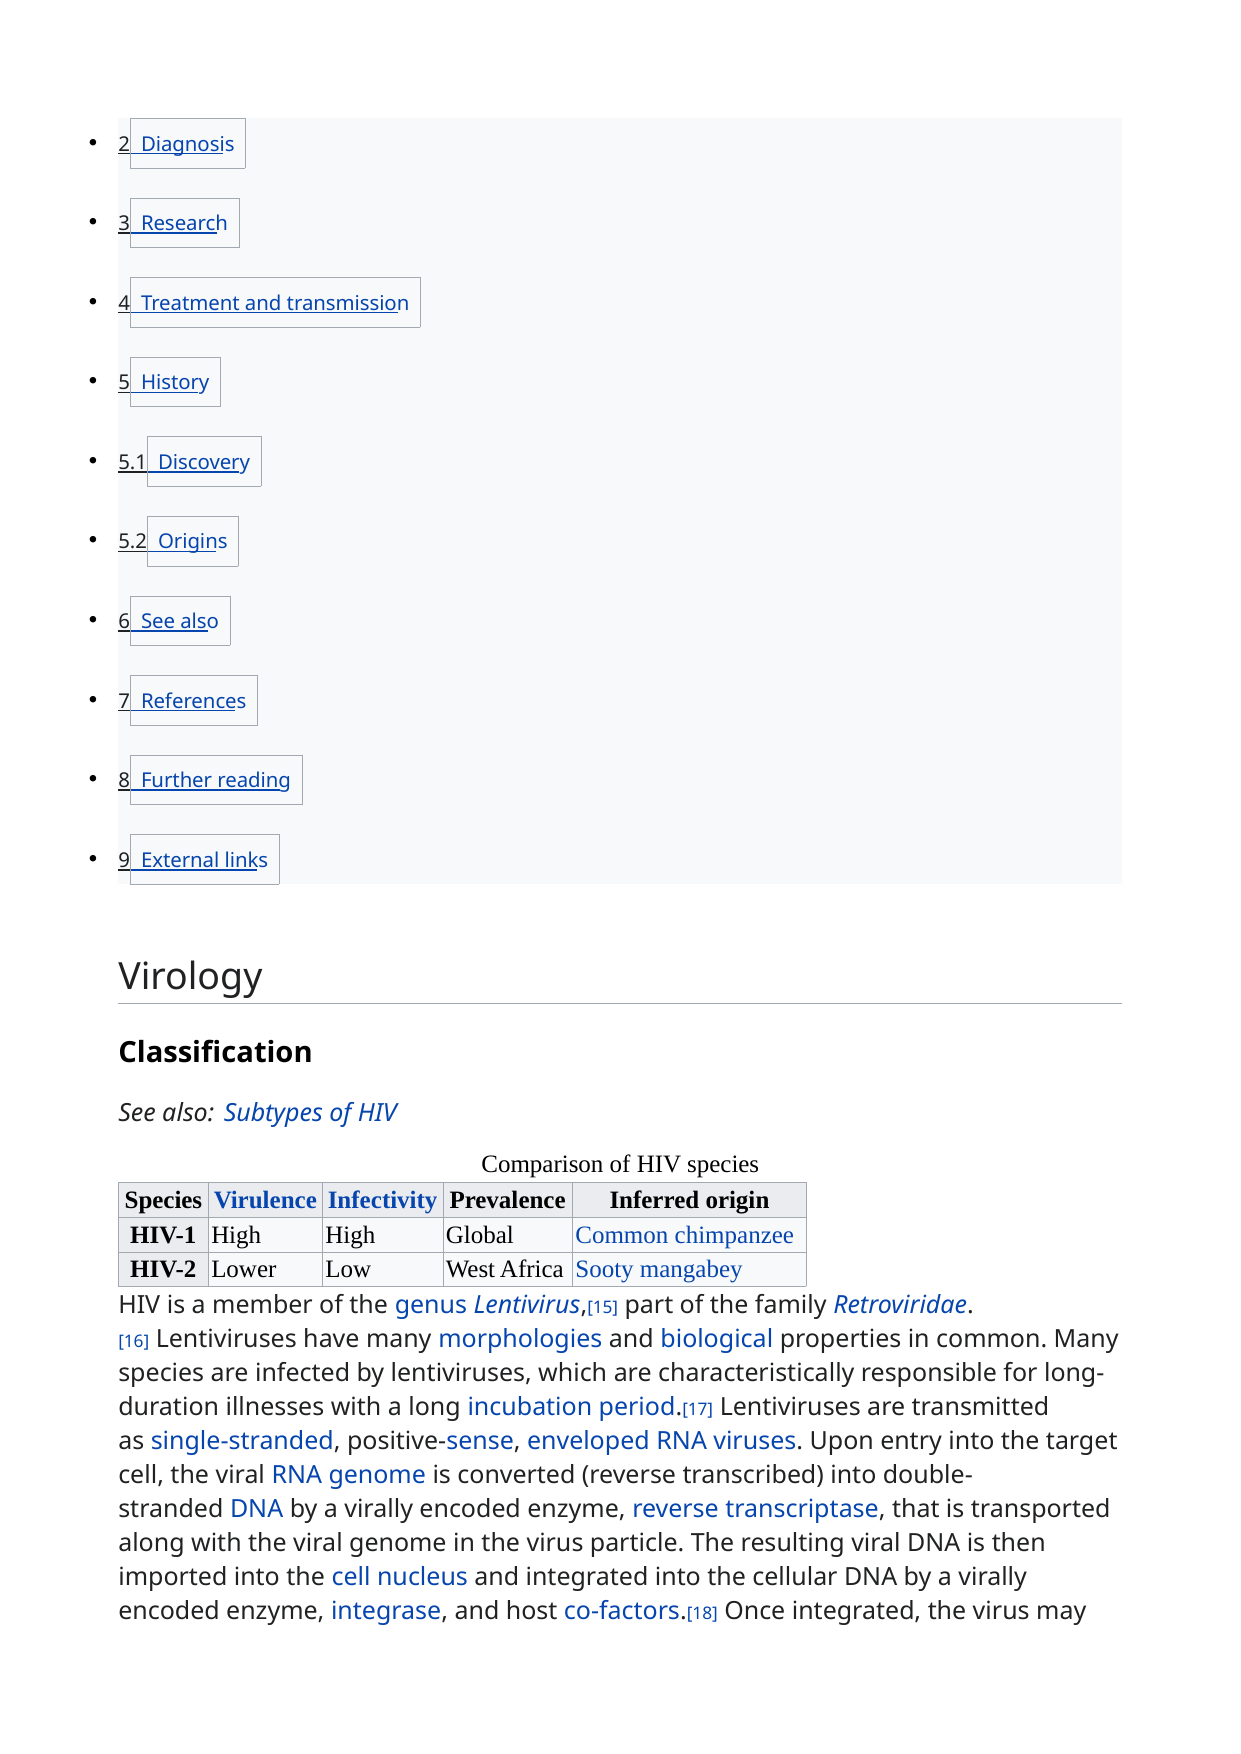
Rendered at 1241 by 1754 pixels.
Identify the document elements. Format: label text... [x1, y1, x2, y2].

table_cell Global [444, 1218, 572, 1252]
table_cell High [323, 1218, 443, 1252]
list [421, 277, 1122, 327]
list 4 [118, 277, 130, 312]
list [239, 516, 1122, 566]
table_cell HIV-2 [119, 1253, 208, 1286]
list [118, 552, 147, 566]
list 9 [118, 834, 130, 869]
list [246, 118, 1122, 168]
list 3 [118, 198, 130, 232]
list Research [131, 199, 239, 247]
list Diagnosis [131, 119, 245, 168]
list 2 [118, 118, 130, 153]
text Comparison of HIV species [118, 1149, 1122, 1178]
table_header Prevalence [444, 1183, 572, 1217]
list 8 [118, 755, 130, 789]
list [303, 755, 1122, 804]
list See also [131, 597, 230, 645]
subtitle Classification [118, 1031, 1122, 1071]
text HIV is a member of the genus Lentivirus,[15] part of the family Retroviridae.[16] Lentiviruses have many morphologies and biological properties in common. Many species are infected by lentiviruses, which are characteristically responsible for long-duration illnesses with a long incubation period.[17] Lentiviruses are transmitted as single-stranded, positive-sense, enveloped RNA viruses. Upon entry into the target cell, the viral RNA genome is converted (reverse transcribed) into double-stranded DNA by a virally encoded enzyme, reverse transcriptase, that is transported along with the viral genome in the virus particle. The resulting viral DNA is then imported into the cell nucleus and integrated into the cellular DNA by a virally encoded enzyme, integrase, and host co-factors.[18] Once integrated, the virus may [118, 1286, 1122, 1627]
list [118, 393, 130, 407]
list [231, 596, 1122, 645]
list Further reading [131, 756, 302, 804]
list 6 [118, 596, 130, 630]
list [221, 357, 1122, 407]
table_cell HIV-1 [119, 1218, 208, 1252]
list [280, 834, 1122, 884]
list History [131, 358, 220, 406]
table_header Virulence [209, 1183, 322, 1217]
list 5.2 [118, 516, 147, 551]
list [240, 198, 1122, 247]
list Origins [148, 517, 238, 566]
table_cell West Africa [444, 1253, 572, 1286]
list External links [131, 835, 279, 884]
table_cell Lower [209, 1253, 322, 1286]
subtitle Virology [118, 949, 1122, 1003]
text See also: Subtypes of HIV [118, 1095, 1122, 1129]
list [262, 436, 1122, 486]
table_cell High [209, 1218, 322, 1252]
list 5.1 [118, 436, 147, 471]
list [258, 675, 1122, 725]
table_cell Low [323, 1253, 443, 1286]
list 7 [118, 675, 130, 710]
list [118, 473, 147, 486]
table_cell Sooty mangabey [573, 1253, 806, 1286]
list References [131, 676, 257, 725]
list Discovery [148, 437, 261, 486]
list 5 [118, 357, 130, 392]
table_header Inferred origin [573, 1183, 806, 1217]
table_cell Common chimpanzee [573, 1218, 806, 1252]
list Treatment and transmission [131, 278, 420, 327]
table_header Infectivity [323, 1183, 443, 1217]
table_header Species [119, 1183, 208, 1217]
